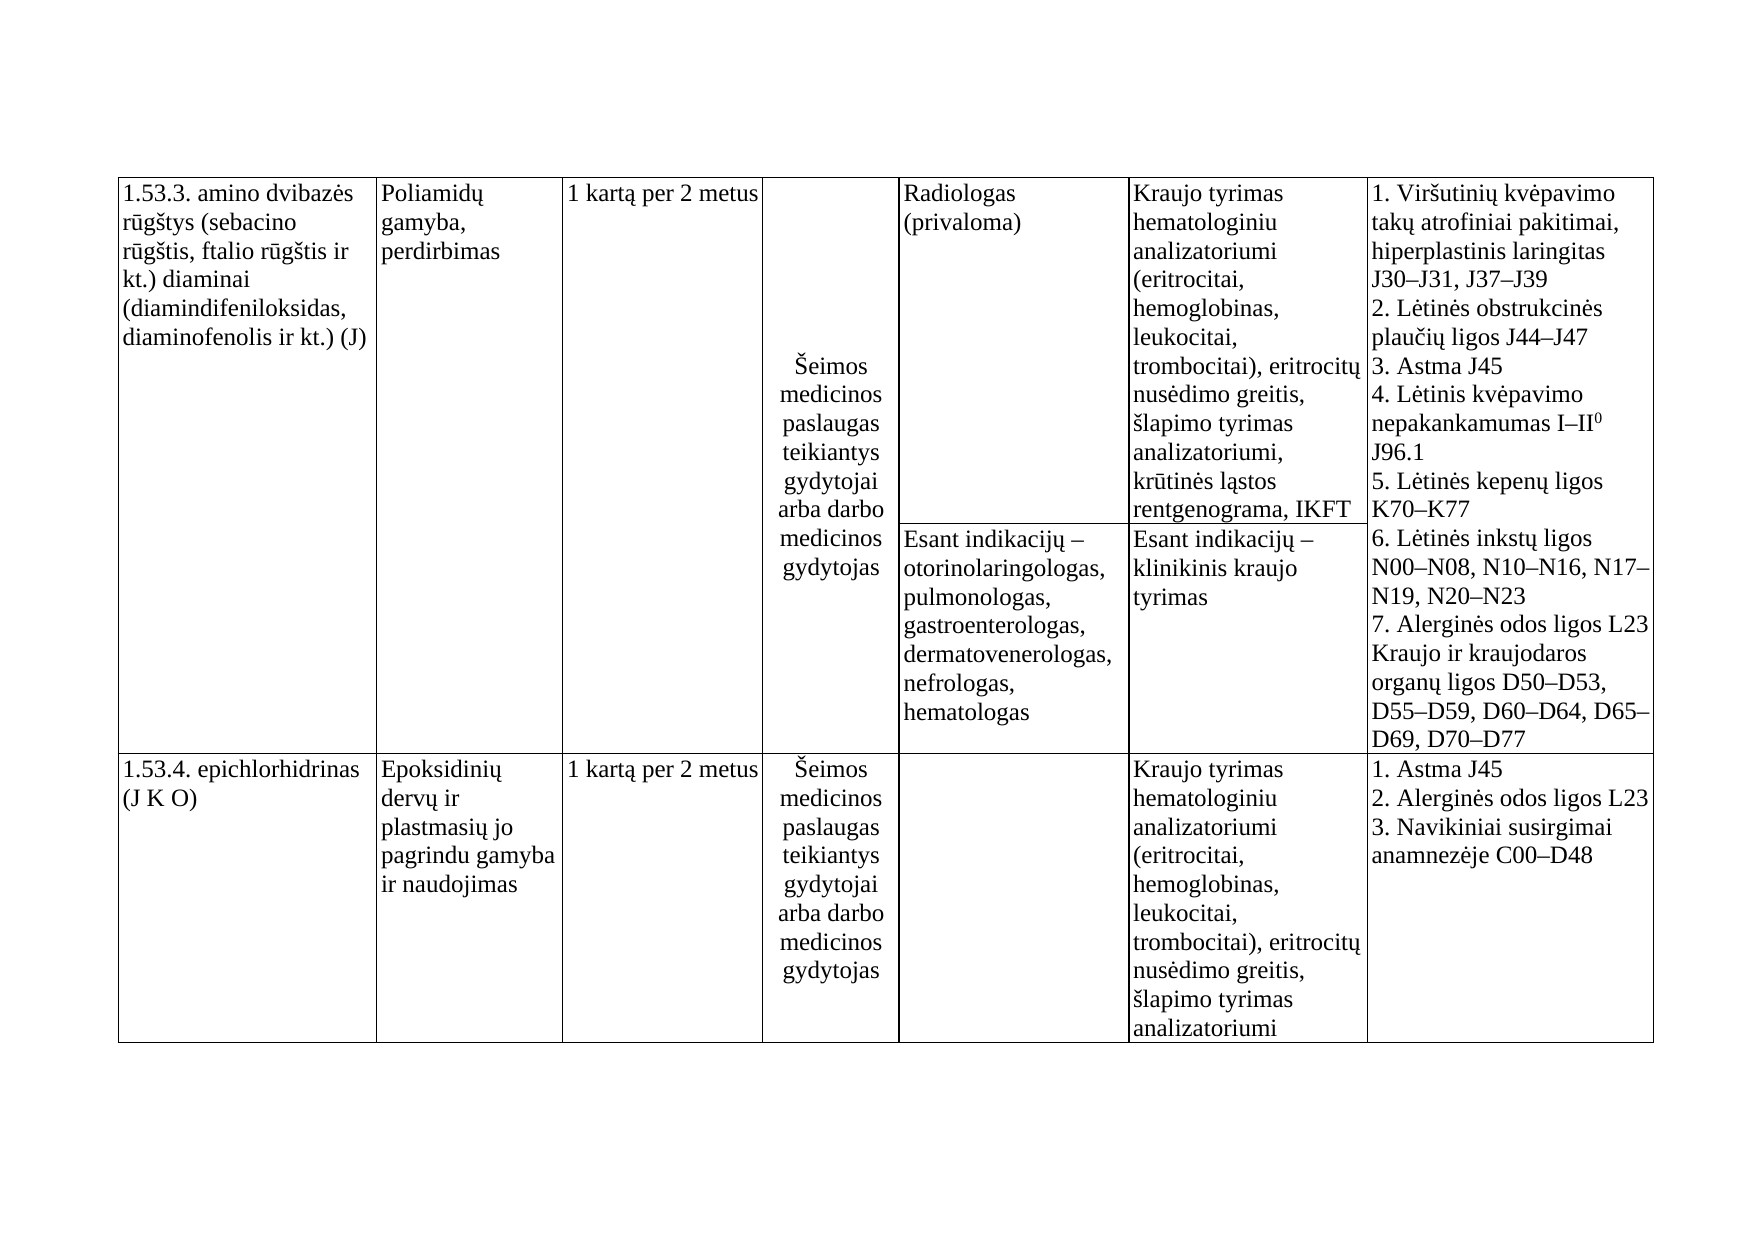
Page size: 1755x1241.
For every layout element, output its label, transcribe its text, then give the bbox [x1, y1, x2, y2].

table_cell 1 kartą per 2 metus [563, 178, 762, 753]
table_cell 1.53.3. amino dvibazės rūgštys (sebacino rūgštis, ftalio rūgštis ir kt.) diaminai (diamindifeniloksidas, diaminofenolis ir kt.) (J) [119, 178, 376, 753]
table_cell 1. Astma J45 2. Alerginės odos ligos L23 3. Navikiniai susirgimai anamnezėje C00–D48 [1368, 754, 1653, 1042]
table_cell Epoksidinių dervų ir plastmasių jo pagrindu gamyba ir naudojimas [377, 754, 562, 1042]
table_cell 1.53.4. epichlorhidrinas (J K O) [119, 754, 376, 1042]
table_cell Šeimos medicinos paslaugas teikiantys gydytojai arba darbo medicinos gydytojas [763, 178, 898, 753]
table_cell 1. Viršutinių kvėpavimo takų atrofiniai pakitimai, hiperplastinis laringitas J30–J31, J37–J39 2. Lėtinės obstrukcinės plaučių ligos J44–J47 3. Astma J45 4. Lėtinis kvėpavimo nepakankamumas I–II0 J96.1 5. Lėtinės kepenų ligos K70–K77 6. Lėtinės inkstų ligos N00–N08, N10–N16, N17–N19, N20–N23 7. Alerginės odos ligos L23 Kraujo ir kraujodaros organų ligos D50–D53, D55–D59, D60–D64, D65–D69, D70–D77 [1368, 178, 1653, 753]
table_cell Esant indikacijų – klinikinis kraujo tyrimas [1130, 524, 1367, 753]
table_cell Šeimos medicinos paslaugas teikiantys gydytojai arba darbo medicinos gydytojas [763, 754, 898, 1042]
table_cell Esant indikacijų – otorinolaringologas, pulmonologas, gastroenterologas, dermatovenerologas, nefrologas, hematologas [900, 524, 1128, 753]
table_cell Kraujo tyrimas hematologiniu analizatoriumi (eritrocitai, hemoglobinas, leukocitai, trombocitai), eritrocitų nusėdimo greitis, šlapimo tyrimas analizatoriumi [1130, 754, 1367, 1042]
table_cell Radiologas (privaloma) [900, 178, 1128, 523]
table_cell Kraujo tyrimas hematologiniu analizatoriumi (eritrocitai, hemoglobinas, leukocitai, trombocitai), eritrocitų nusėdimo greitis, šlapimo tyrimas analizatoriumi, krūtinės ląstos rentgenograma, IKFT [1130, 178, 1367, 523]
table_cell 1 kartą per 2 metus [563, 754, 762, 1042]
table_cell Poliamidų gamyba, perdirbimas [377, 178, 562, 753]
table_cell [900, 754, 1128, 1042]
